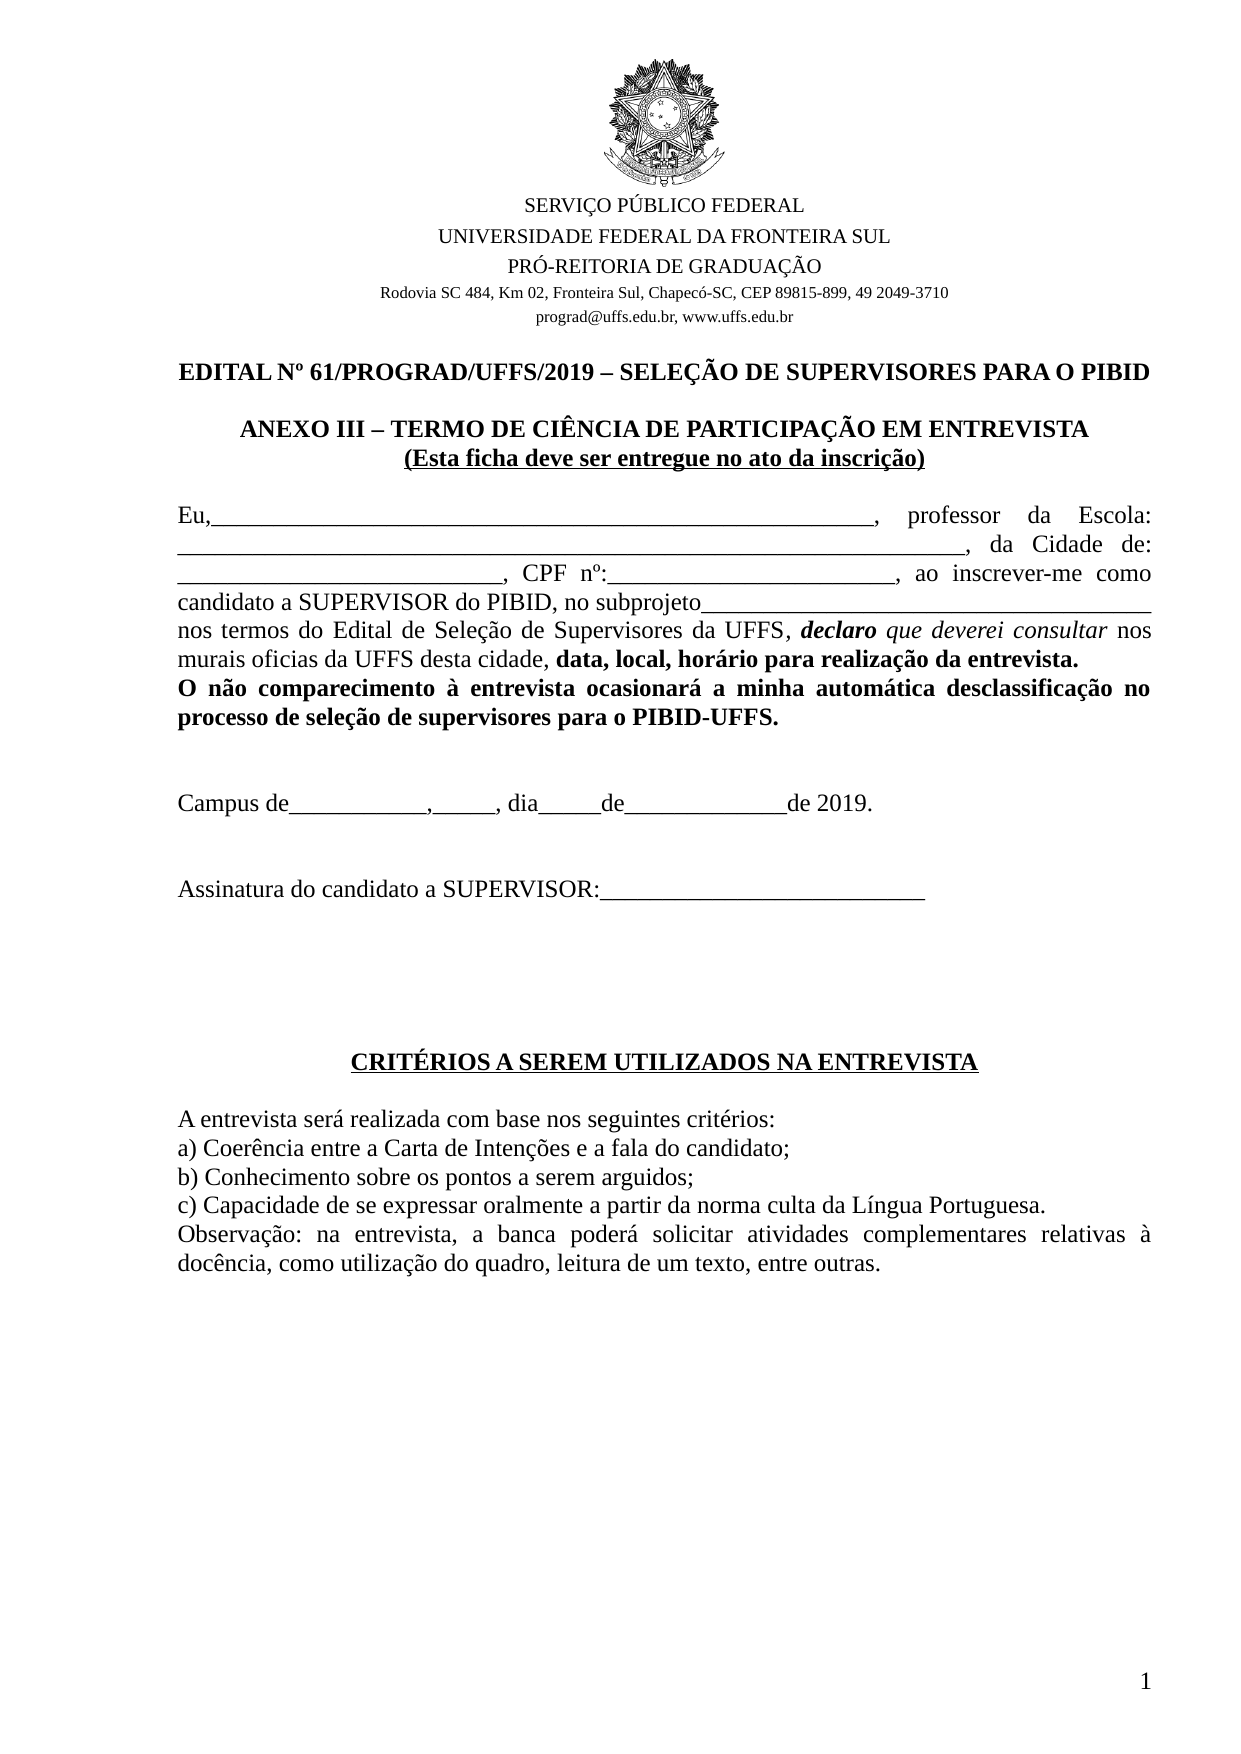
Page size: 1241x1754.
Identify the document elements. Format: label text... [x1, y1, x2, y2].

text A entrevista será realizada com base nos seguintes critérios: [177, 1104, 1152, 1133]
text (Esta ficha deve ser entregue no ato da inscrição) [177, 443, 1152, 472]
text ANEXO III – TERMO DE CIÊNCIA DE PARTICIPAÇÃO EM ENTREVISTA [177, 414, 1152, 443]
list Observação: na entrevista, a banca poderá solicitar atividades complementares relativas à docência, como utilização do quadro, leitura de um texto, entre outras. [177, 1219, 1152, 1277]
text Assinatura do candidato a SUPERVISOR:__________________________ [177, 874, 1152, 903]
text Eu,_____________________________________________________, professor da Escola: _______________________________________________________________, da Cidade de: __________________________, CPF nº:_______________________, ao inscrever-me como candidato a SUPERVISOR do PIBID, no subprojeto____________________________________ nos termos do Edital de Seleção de Supervisores da UFFS, declaro que deverei consultar nos murais oficias da UFFS desta cidade, data, local, horário para realização da entrevista. [177, 500, 1152, 673]
text O não comparecimento à entrevista ocasionará a minha automática desclassificação no processo de seleção de supervisores para o PIBID-UFFS. [177, 673, 1152, 730]
list c) Capacidade de se expressar oralmente a partir da norma culta da Língua Portuguesa. [177, 1190, 1152, 1219]
text CRITÉRIOS A SEREM UTILIZADOS NA ENTREVISTA [177, 1047, 1152, 1075]
list a) Coerência entre a Carta de Intenções e a fala do candidato; [177, 1133, 1152, 1162]
list b) Conhecimento sobre os pontos a serem arguidos; [177, 1162, 1152, 1190]
text Campus de___________,_____, dia_____de_____________de 2019. [177, 788, 1152, 817]
text EDITAL Nº 61/PROGRAD/UFFS/2019 – SELEÇÃO DE SUPERVISORES PARA O PIBID [177, 357, 1152, 385]
